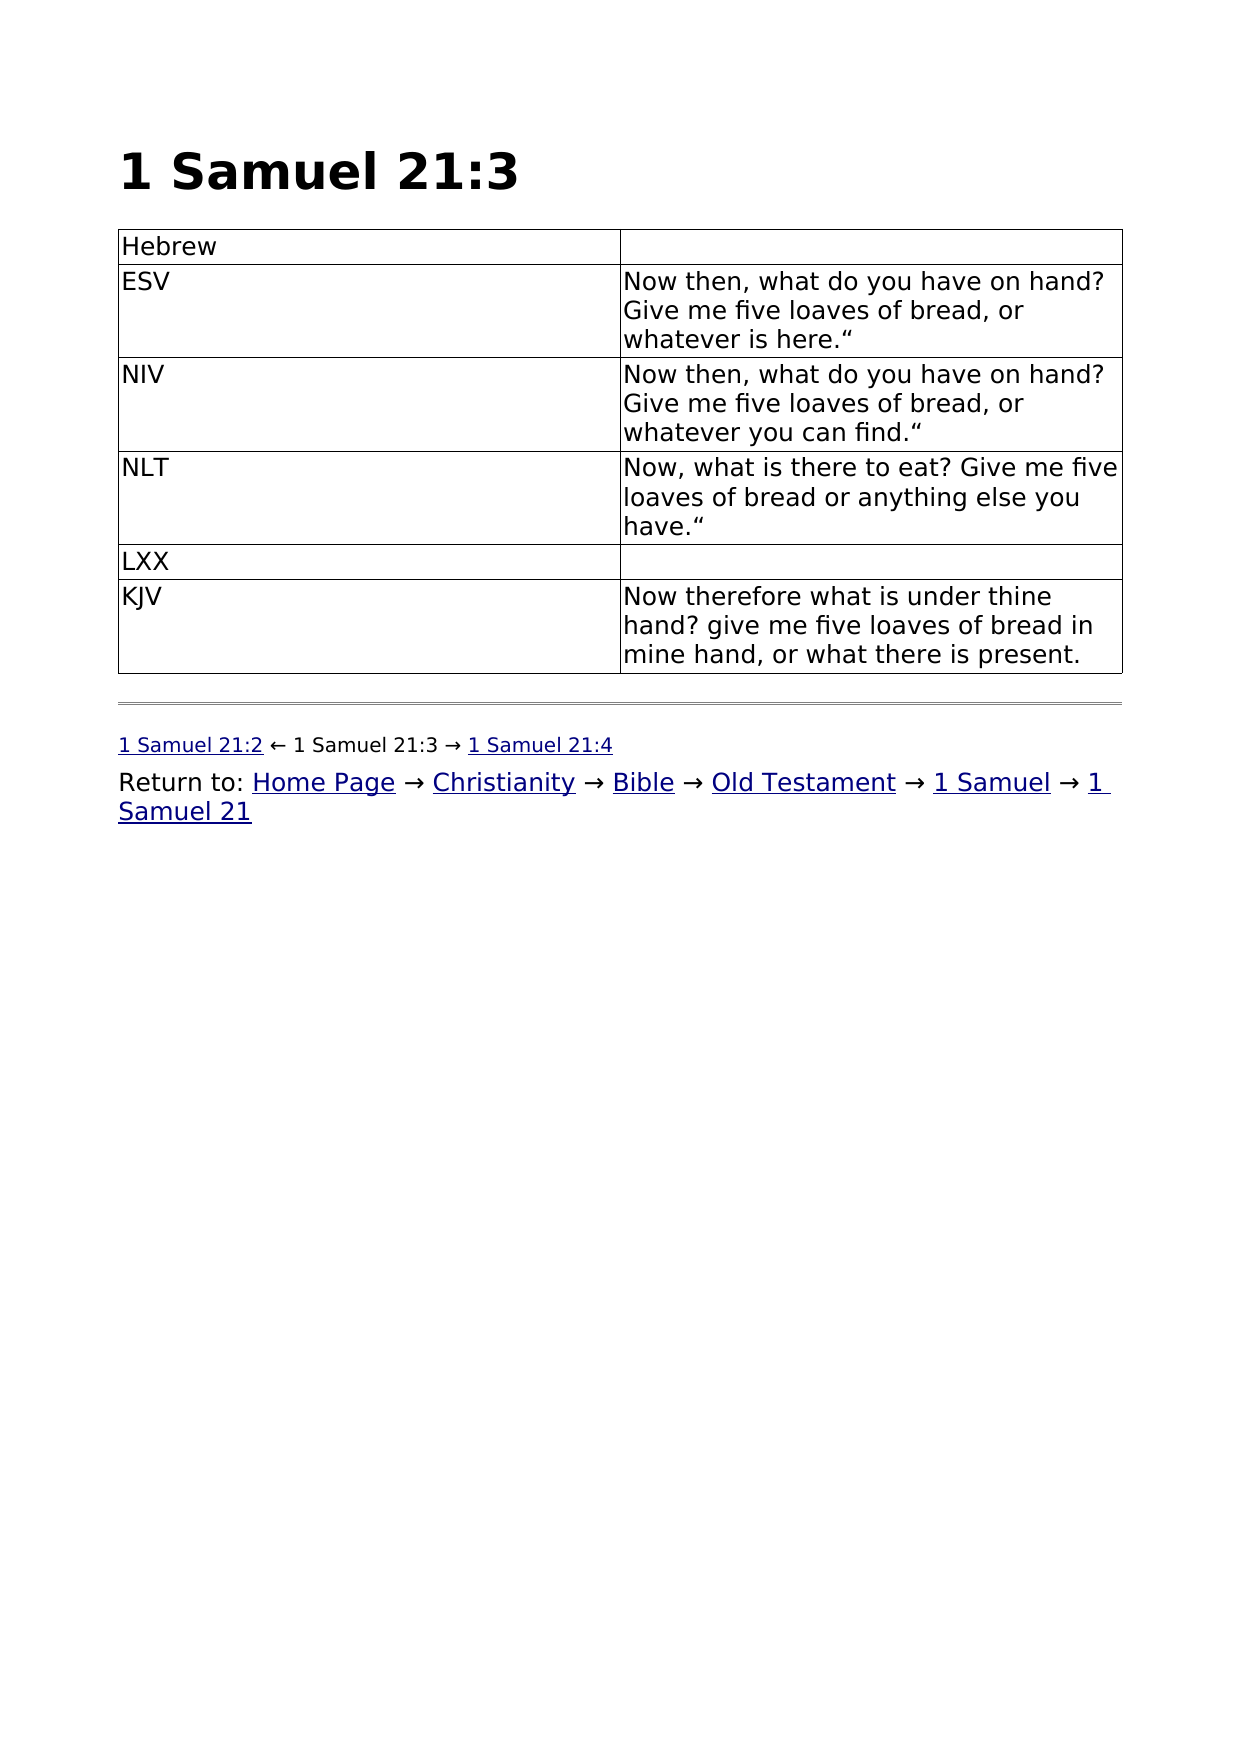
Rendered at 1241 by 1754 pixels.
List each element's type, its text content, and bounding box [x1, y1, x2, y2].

table_cell Now, what is there to eat? Give me five loaves of bread or anything else you have.“ [621, 452, 1122, 544]
table_header [621, 230, 1122, 264]
table_cell Now then, what do you have on hand? Give me five loaves of bread, or whatever is here.“ [621, 265, 1122, 357]
table_cell KJV [119, 580, 620, 673]
subtitle 1 Samuel 21:3 [118, 143, 1122, 201]
table_cell Now therefore what is under thine hand? give me five loaves of bread in mine hand, or what there is present. [621, 580, 1122, 673]
table_cell NIV [119, 358, 620, 451]
table_cell Now then, what do you have on hand? Give me five loaves of bread, or whatever you can find.“ [621, 358, 1122, 451]
table_cell NLT [119, 452, 620, 544]
text Return to: Home Page → Christianity → Bible → Old Testament → 1 Samuel → 1 Samuel 21 [118, 768, 1122, 826]
table_header Hebrew [119, 230, 620, 264]
table_cell ESV [119, 265, 620, 357]
table_cell [621, 545, 1122, 579]
text 1 Samuel 21:2 ← 1 Samuel 21:3 → 1 Samuel 21:4 [118, 734, 1122, 768]
table_cell LXX [119, 545, 620, 579]
